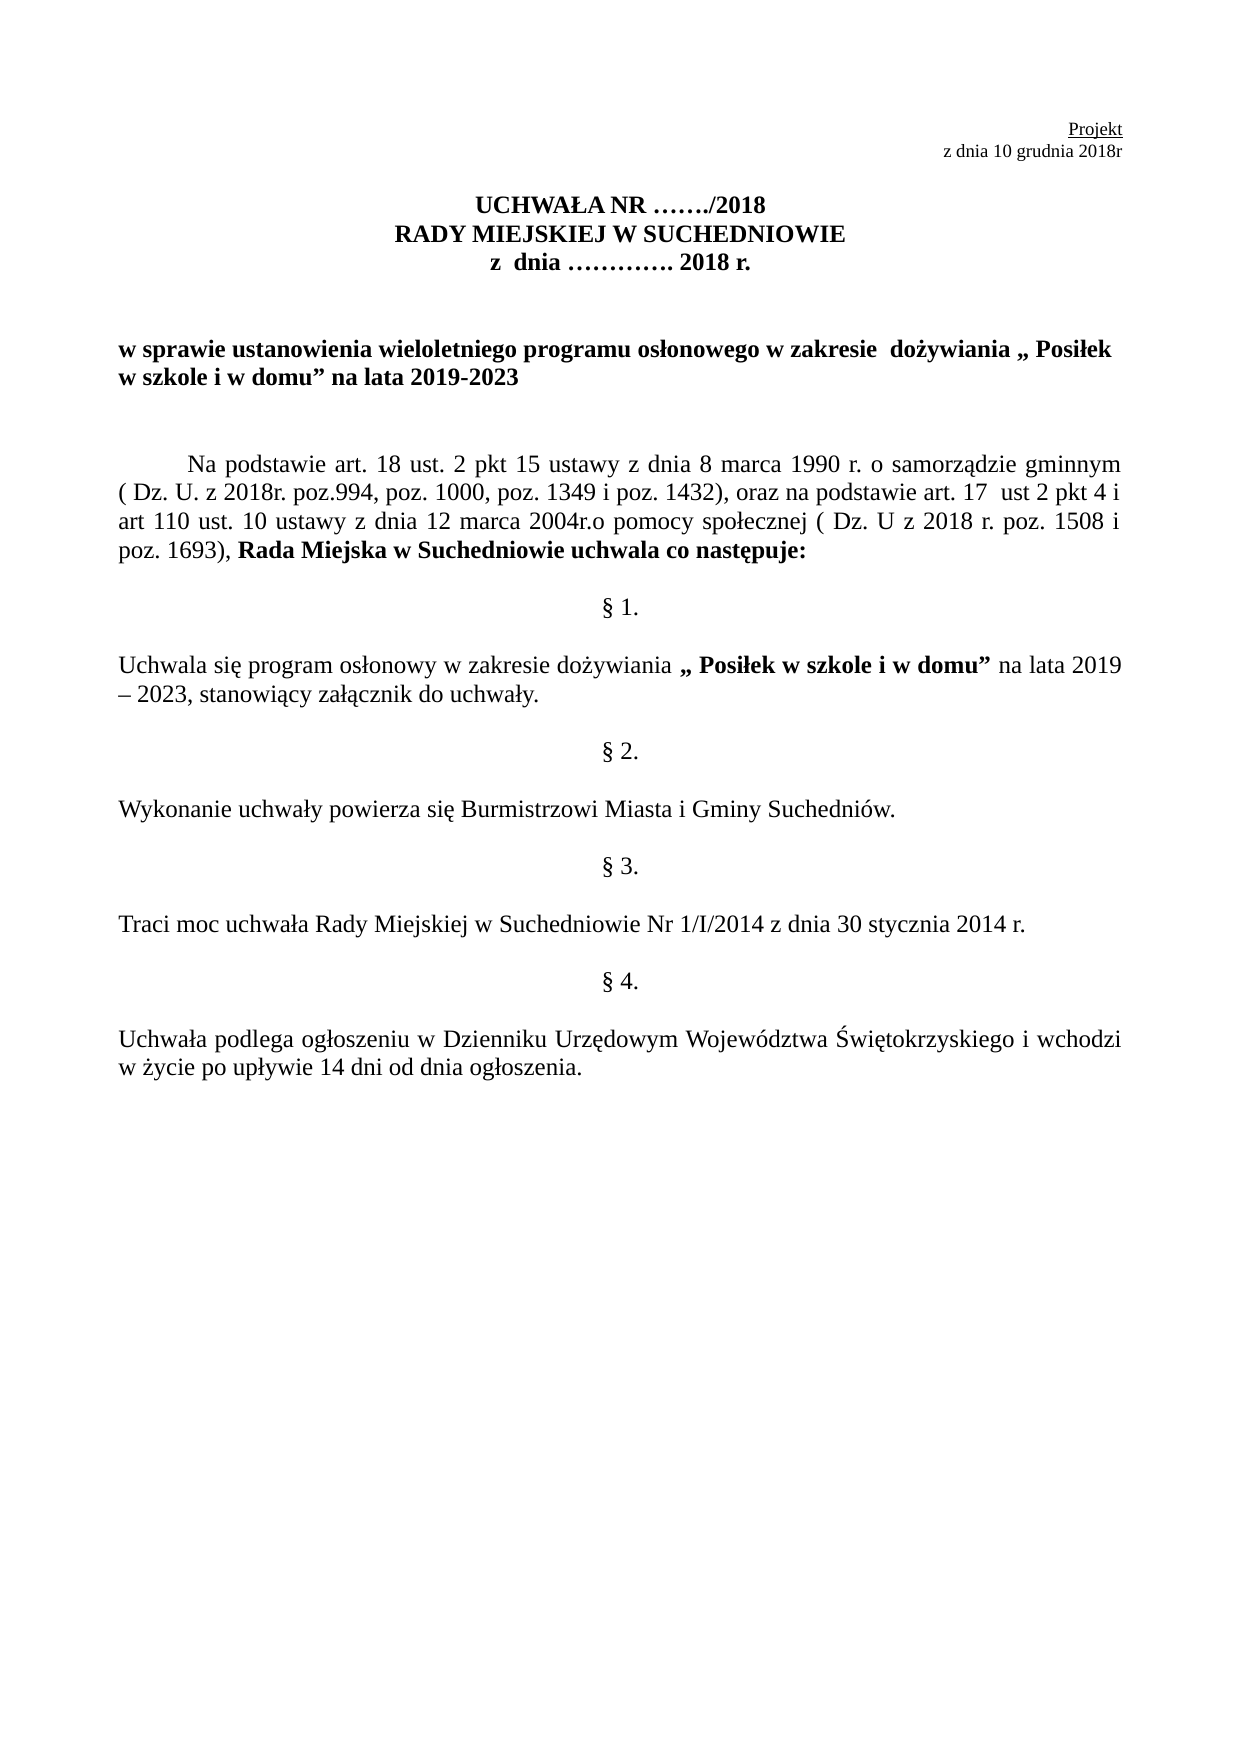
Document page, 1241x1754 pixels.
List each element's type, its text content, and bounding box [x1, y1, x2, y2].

text § 2. [118, 736, 1122, 765]
text Projekt [118, 118, 1122, 140]
text § 3. [118, 851, 1122, 880]
text Wykonanie uchwały powierza się Burmistrzowi Miasta i Gminy Suchedniów. [118, 794, 1122, 822]
text z dnia …………. 2018 r. [118, 247, 1122, 276]
text Na podstawie art. 18 ust. 2 pkt 15 ustawy z dnia 8 marca 1990 r. o samorządzie gminnym ( Dz. U. z 2018r. poz.994, poz. 1000, poz. 1349 i poz. 1432), oraz na podstawie art. 17 ust 2 pkt 4 i art 110 ust. 10 ustawy z dnia 12 marca 2004r.o pomocy społecznej ( Dz. U z 2018 r. poz. 1508 i poz. 1693), Rada Miejska w Suchedniowie uchwala co następuje: [118, 449, 1122, 564]
text Uchwala się program osłonowy w zakresie dożywiania „ Posiłek w szkole i w domu” na lata 2019 – 2023, stanowiący załącznik do uchwały. [118, 650, 1122, 707]
text § 1. [118, 592, 1122, 621]
text w sprawie ustanowienia wieloletniego programu osłonowego w zakresie dożywiania „ Posiłek w szkole i w domu” na lata 2019-2023 [118, 334, 1122, 391]
text UCHWAŁA NR ……./2018 [118, 190, 1122, 219]
text Traci moc uchwała Rady Miejskiej w Suchedniowie Nr 1/I/2014 z dnia 30 stycznia 2014 r. [118, 909, 1122, 937]
text z dnia 10 grudnia 2018r [118, 140, 1122, 161]
text Uchwała podlega ogłoszeniu w Dzienniku Urzędowym Województwa Świętokrzyskiego i wchodzi w życie po upływie 14 dni od dnia ogłoszenia. [118, 1024, 1122, 1081]
text RADY MIEJSKIEJ W SUCHEDNIOWIE [118, 219, 1122, 247]
text § 4. [118, 966, 1122, 995]
